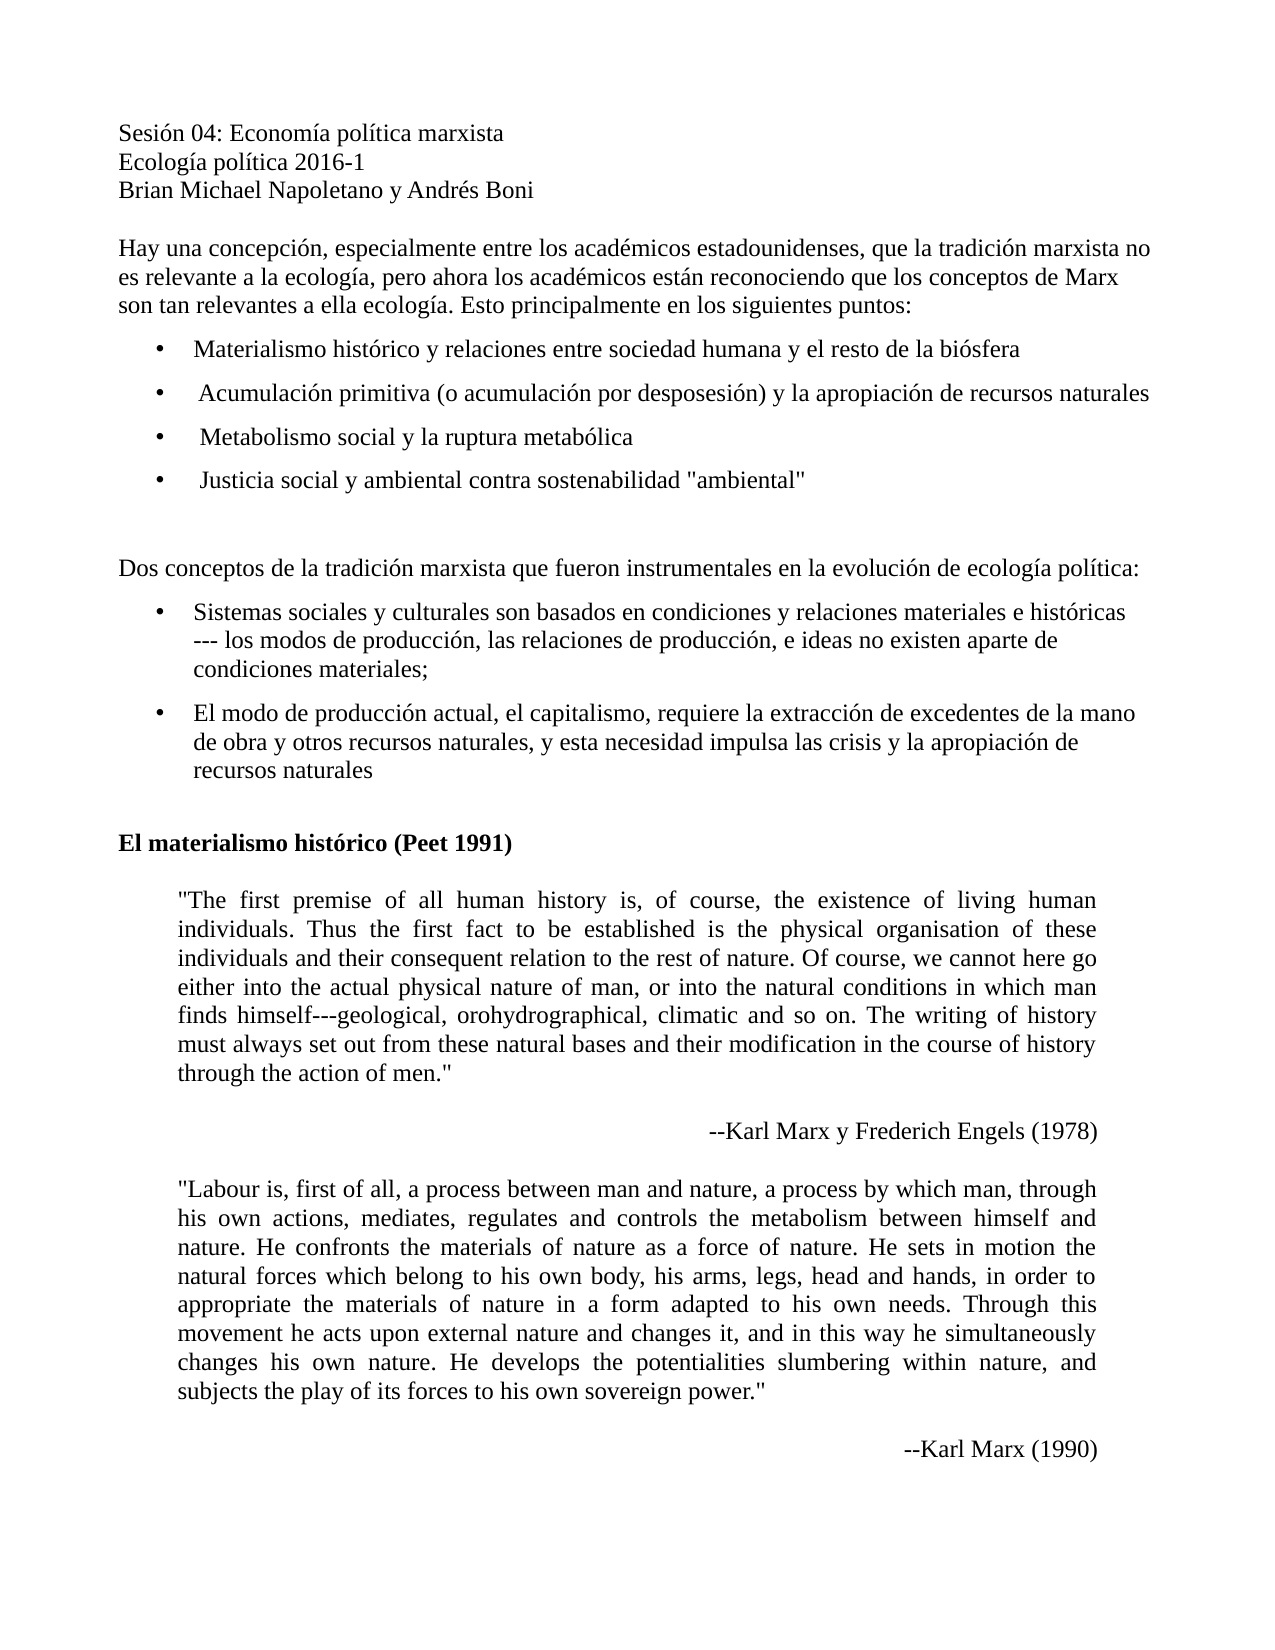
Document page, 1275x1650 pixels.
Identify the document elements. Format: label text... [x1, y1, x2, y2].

text --Karl Marx y Frederich Engels (1978) [177, 1116, 1098, 1145]
text Hay una concepción, especialmente entre los académicos estadounidenses, que la tradición marxista no es relevante a la ecología, pero ahora los académicos están reconociendo que los conceptos de Marx son tan relevantes a ella ecología. Esto principalmente en los siguientes puntos: [118, 233, 1157, 319]
text Sesión 04: Economía política marxista [118, 118, 1157, 147]
text Dos conceptos de la tradición marxista que fueron instrumentales en la evolución de ecología política: [118, 553, 1157, 582]
list El modo de producción actual, el capitalismo, requiere la extracción de excedentes de la mano de obra y otros recursos naturales, y esta necesidad impulsa las crisis y la apropiación de recursos naturales [156, 698, 1157, 784]
list Sistemas sociales y culturales son basados en condiciones y relaciones materiales e históricas --- los modos de producción, las relaciones de producción, e ideas no existen aparte de condiciones materiales; [156, 597, 1157, 683]
list Metabolismo social y la ruptura metabólica [156, 422, 1157, 451]
text --Karl Marx (1990) [177, 1434, 1098, 1463]
list Materialismo histórico y relaciones entre sociedad humana y el resto de la biósfera [156, 334, 1157, 363]
text "Labour is, first of all, a process between man and nature, a process by which man, through his own actions, mediates, regulates and controls the metabolism between himself and nature. He confronts the materials of nature as a force of nature. He sets in motion the natural forces which belong to his own body, his arms, legs, head and hands, in order to appropriate the materials of nature in a form adapted to his own needs. Through this movement he acts upon external nature and changes it, and in this way he simultaneously changes his own nature. He develops the potentialities slumbering within nature, and subjects the play of its forces to his own sovereign power." [177, 1174, 1098, 1404]
text "The first premise of all human history is, of course, the existence of living human individuals. Thus the first fact to be established is the physical organisation of these individuals and their consequent relation to the rest of nature. Of course, we cannot here go either into the actual physical nature of man, or into the natural conditions in which man finds himself---geological, orohydrographical, climatic and so on. The writing of history must always set out from these natural bases and their modification in the course of history through the action of men." [177, 886, 1098, 1087]
text Brian Michael Napoletano y Andrés Boni [118, 176, 1157, 204]
text El materialismo histórico (Peet 1991) [118, 828, 1157, 857]
list Acumulación primitiva (o acumulación por desposesión) y la apropiación de recursos naturales [156, 378, 1157, 407]
list Justicia social y ambiental contra sostenabilidad "ambiental" [156, 466, 1157, 494]
text Ecología política 2016-1 [118, 147, 1157, 176]
